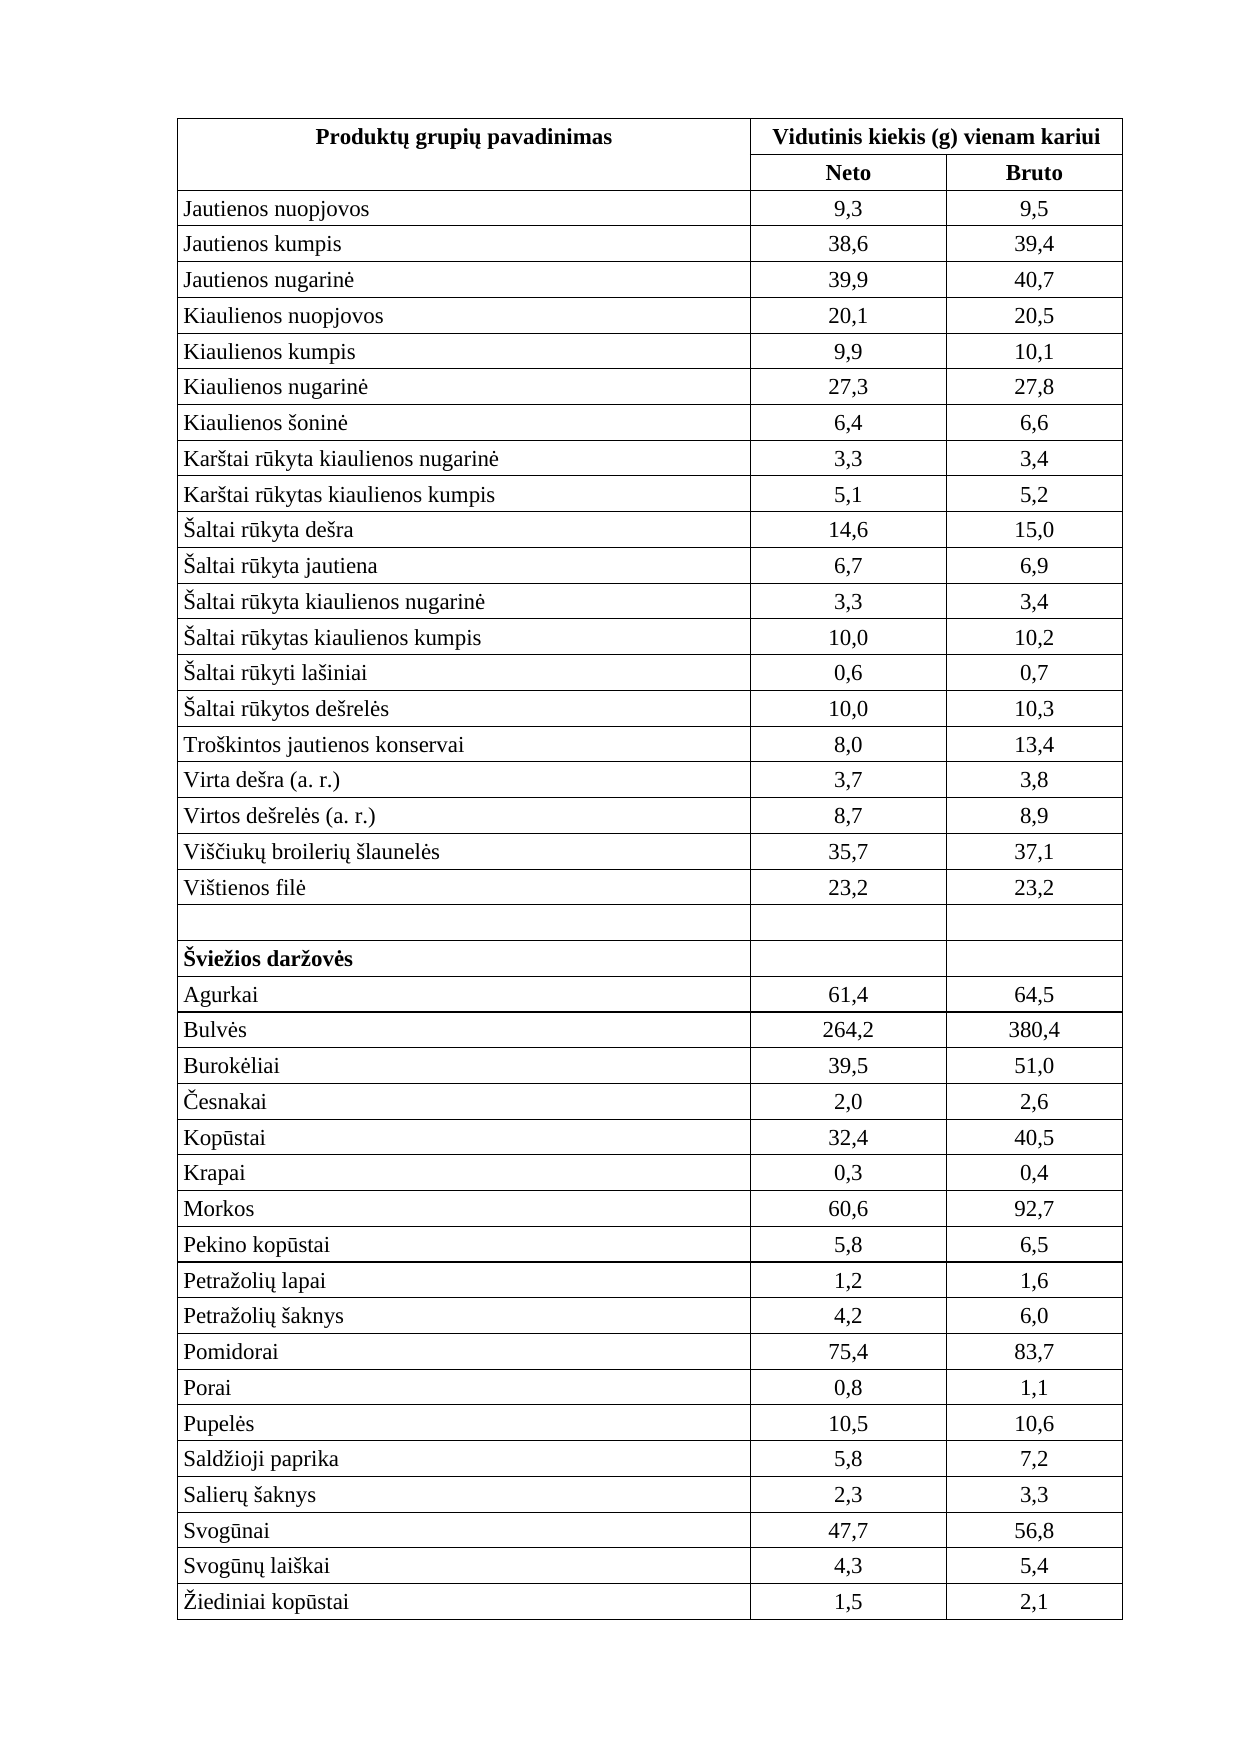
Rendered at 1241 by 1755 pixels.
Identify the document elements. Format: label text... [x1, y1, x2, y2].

table_cell Bruto [947, 155, 1122, 189]
table_cell 3,4 [947, 584, 1122, 618]
table_cell 7,2 [947, 1441, 1122, 1476]
table_cell Kiaulienos kumpis [178, 334, 750, 368]
table_header Vidutinis kiekis (g) vienam kariui [751, 119, 1122, 154]
table_cell [947, 905, 1122, 940]
table_cell Salierų šaknys [178, 1477, 750, 1512]
table_cell Morkos [178, 1191, 750, 1226]
table_cell 83,7 [947, 1334, 1122, 1369]
table_cell 10,3 [947, 691, 1122, 726]
table_cell Pekino kopūstai [178, 1227, 750, 1261]
table_cell 39,5 [751, 1048, 946, 1083]
table_cell 39,4 [947, 226, 1122, 261]
table_cell 20,1 [751, 298, 946, 332]
table_cell 0,3 [751, 1155, 946, 1190]
table_cell 1,6 [947, 1263, 1122, 1297]
table_cell Šaltai rūkyta dešra [178, 512, 750, 547]
table_cell 56,8 [947, 1513, 1122, 1547]
table_cell 5,1 [751, 476, 946, 511]
table_cell 3,4 [947, 441, 1122, 475]
table_cell 1,5 [751, 1584, 946, 1619]
table_cell [751, 941, 946, 976]
table_cell Česnakai [178, 1084, 750, 1118]
table_cell 1,2 [751, 1263, 946, 1297]
table_header Produktų grupių pavadinimas [178, 119, 750, 189]
table_cell 32,4 [751, 1120, 946, 1154]
table_cell Krapai [178, 1155, 750, 1190]
table_cell 20,5 [947, 298, 1122, 332]
table_cell [751, 905, 946, 940]
table_cell Petražolių lapai [178, 1263, 750, 1297]
table_cell 1,1 [947, 1370, 1122, 1404]
table_cell Šaltai rūkyti lašiniai [178, 655, 750, 690]
table_cell Troškintos jautienos konservai [178, 727, 750, 761]
table_cell Šviežios daržovės [178, 941, 750, 976]
table_cell [947, 941, 1122, 976]
table_cell Šaltai rūkytos dešrelės [178, 691, 750, 726]
table_cell Jautienos nuopjovos [178, 191, 750, 225]
table_cell 2,1 [947, 1584, 1122, 1619]
table_cell 23,2 [751, 870, 946, 904]
table_cell 15,0 [947, 512, 1122, 547]
table_cell 40,5 [947, 1120, 1122, 1154]
table_cell 27,8 [947, 369, 1122, 404]
table_cell Vištienos filė [178, 870, 750, 904]
table_cell Kiaulienos nuopjovos [178, 298, 750, 332]
table_cell 61,4 [751, 977, 946, 1011]
table_cell Kopūstai [178, 1120, 750, 1154]
table_cell 6,9 [947, 548, 1122, 583]
table_cell 9,3 [751, 191, 946, 225]
table_cell Bulvės [178, 1013, 750, 1047]
table_cell 4,2 [751, 1298, 946, 1333]
table_cell 3,3 [751, 584, 946, 618]
table_cell 10,6 [947, 1405, 1122, 1440]
table_cell 9,5 [947, 191, 1122, 225]
table_cell 10,0 [751, 619, 946, 654]
table_cell Pomidorai [178, 1334, 750, 1369]
table_cell Agurkai [178, 977, 750, 1011]
table_cell 8,7 [751, 798, 946, 833]
table_cell Pupelės [178, 1405, 750, 1440]
table_cell Svogūnų laiškai [178, 1548, 750, 1583]
table_cell 6,6 [947, 405, 1122, 440]
table_cell 5,8 [751, 1227, 946, 1261]
table_cell [178, 905, 750, 940]
table_cell Porai [178, 1370, 750, 1404]
table_cell 5,4 [947, 1548, 1122, 1583]
table_cell Neto [751, 155, 946, 189]
table_cell 6,0 [947, 1298, 1122, 1333]
table_cell 8,9 [947, 798, 1122, 833]
table_cell 14,6 [751, 512, 946, 547]
table_cell Saldžioji paprika [178, 1441, 750, 1476]
table_cell Svogūnai [178, 1513, 750, 1547]
table_cell 35,7 [751, 834, 946, 868]
table_cell 0,4 [947, 1155, 1122, 1190]
table_cell 264,2 [751, 1013, 946, 1047]
table_cell 3,7 [751, 762, 946, 797]
table_cell 0,7 [947, 655, 1122, 690]
table_cell 6,7 [751, 548, 946, 583]
table_cell 3,3 [751, 441, 946, 475]
table_cell 9,9 [751, 334, 946, 368]
table_cell Kiaulienos nugarinė [178, 369, 750, 404]
table_cell 92,7 [947, 1191, 1122, 1226]
table_cell 3,3 [947, 1477, 1122, 1512]
table_cell Jautienos kumpis [178, 226, 750, 261]
table_cell 13,4 [947, 727, 1122, 761]
table_cell 27,3 [751, 369, 946, 404]
table_cell Karštai rūkytas kiaulienos kumpis [178, 476, 750, 511]
table_cell 60,6 [751, 1191, 946, 1226]
table_cell 47,7 [751, 1513, 946, 1547]
table_cell 8,0 [751, 727, 946, 761]
table_cell Virtos dešrelės (a. r.) [178, 798, 750, 833]
table_cell 2,3 [751, 1477, 946, 1512]
table_cell Jautienos nugarinė [178, 262, 750, 297]
table_cell 5,2 [947, 476, 1122, 511]
table_cell 3,8 [947, 762, 1122, 797]
table_cell 10,2 [947, 619, 1122, 654]
table_cell 38,6 [751, 226, 946, 261]
table_cell 380,4 [947, 1013, 1122, 1047]
table_cell 10,0 [751, 691, 946, 726]
table_cell 6,5 [947, 1227, 1122, 1261]
table_cell 40,7 [947, 262, 1122, 297]
table_cell 64,5 [947, 977, 1122, 1011]
table_cell Virta dešra (a. r.) [178, 762, 750, 797]
table_cell 10,5 [751, 1405, 946, 1440]
table_cell 37,1 [947, 834, 1122, 868]
table_cell 4,3 [751, 1548, 946, 1583]
table_cell Kiaulienos šoninė [178, 405, 750, 440]
table_cell Šaltai rūkytas kiaulienos kumpis [178, 619, 750, 654]
table_cell 6,4 [751, 405, 946, 440]
table_cell Petražolių šaknys [178, 1298, 750, 1333]
table_cell 51,0 [947, 1048, 1122, 1083]
table_cell Žiediniai kopūstai [178, 1584, 750, 1619]
table_cell 5,8 [751, 1441, 946, 1476]
table_cell 2,6 [947, 1084, 1122, 1118]
table_cell 2,0 [751, 1084, 946, 1118]
table_cell 10,1 [947, 334, 1122, 368]
table_cell 75,4 [751, 1334, 946, 1369]
table_cell Šaltai rūkyta jautiena [178, 548, 750, 583]
table_cell Karštai rūkyta kiaulienos nugarinė [178, 441, 750, 475]
table_cell Burokėliai [178, 1048, 750, 1083]
table_cell 39,9 [751, 262, 946, 297]
table_cell 0,8 [751, 1370, 946, 1404]
table_cell Viščiukų broilerių šlaunelės [178, 834, 750, 868]
table_cell Šaltai rūkyta kiaulienos nugarinė [178, 584, 750, 618]
table_cell 0,6 [751, 655, 946, 690]
table_cell 23,2 [947, 870, 1122, 904]
